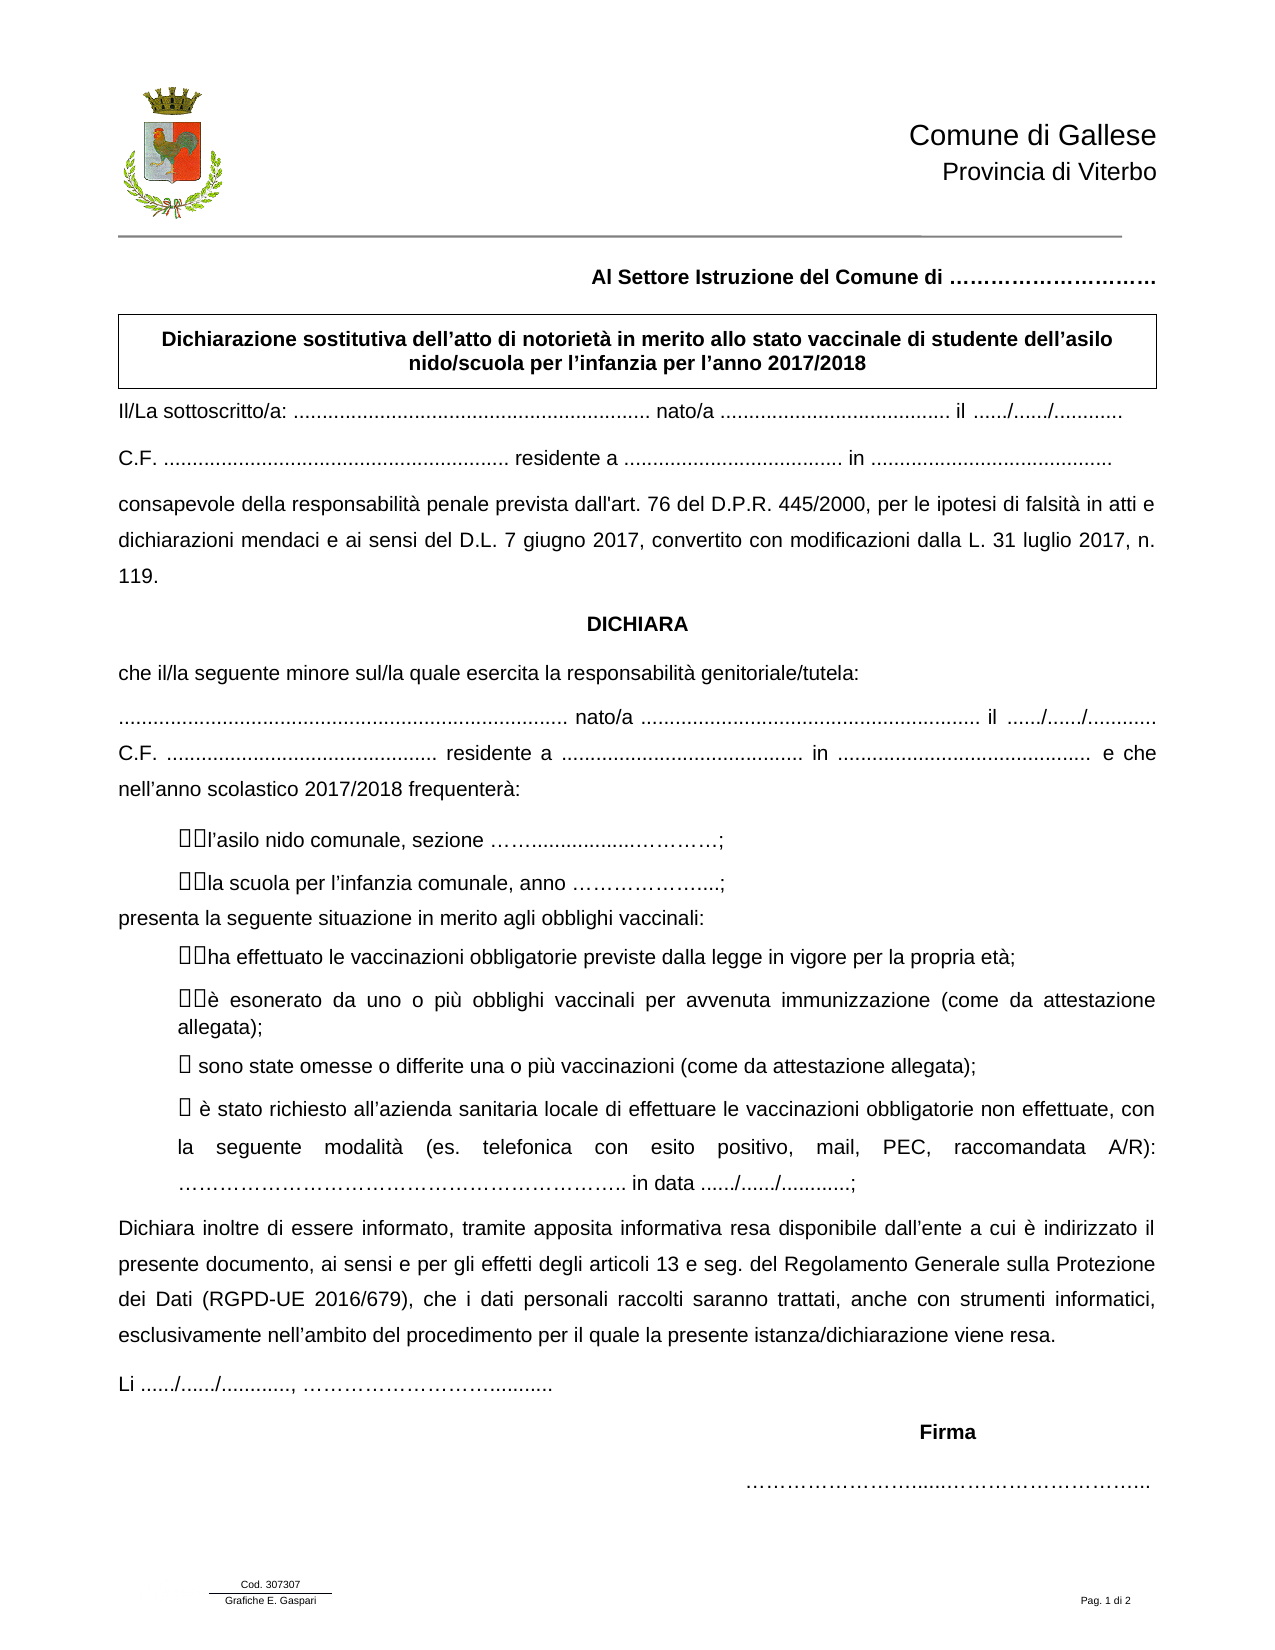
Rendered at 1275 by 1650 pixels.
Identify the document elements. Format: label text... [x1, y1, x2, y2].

text presenta la seguente situazione in merito agli obblighi vaccinali: [118, 906, 1157, 930]
text .............................................................................. nato/a ........................................................... il ....../....../............ C.F. ............................................... residente a .......................................... in ............................................ e che nell’anno scolastico 2017/2018 frequenterà: [118, 705, 1157, 801]
text Provincia di Viterbo [224, 157, 1157, 185]
text la scuola per l’infanzia comunale, anno ………………....; [177, 863, 1157, 897]
text Comune di Gallese [224, 118, 1157, 152]
text che il/la seguente minore sul/la quale esercita la responsabilità genitoriale/tutela: [118, 661, 1157, 684]
text  è stato richiesto all’azienda sanitaria locale di effettuare le vaccinazioni obbligatorie non effettuate, con la seguente modalità (es. telefonica con esito positivo, mail, PEC, raccomandata A/R): ……………………………………………………….. in data ....../....../............; [177, 1089, 1157, 1195]
text Al Settore Istruzione del Comune di ………………………… [118, 265, 1157, 289]
text DICHIARA [118, 612, 1157, 636]
table_header Dichiarazione sostitutiva dell’atto di notorietà in merito allo stato vaccinale di studente dell’asilo nido/scuola per l’infanzia per l’anno 2017/2018 [119, 315, 1156, 388]
text è esonerato da uno o più obblighi vaccinali per avvenuta immunizzazione (come da attestazione allegata); [177, 980, 1157, 1038]
text ha effettuato le vaccinazioni obbligatorie previste dalla legge in vigore per la propria età; [177, 938, 1157, 972]
text Li ....../....../............, ………………………........... [118, 1372, 1157, 1396]
text l’asilo nido comunale, sezione ……..................…………; [177, 821, 1157, 855]
text  sono state omesse o differite una o più vaccinazioni (come da attestazione allegata); [177, 1047, 1157, 1081]
text consapevole della responsabilità penale prevista dall'art. 76 del D.P.R. 445/2000, per le ipotesi di falsità in atti e dichiarazioni mendaci e ai sensi del D.L. 7 giugno 2017, convertito con modificazioni dalla L. 31 luglio 2017, n. 119. [118, 492, 1157, 588]
text Il/La sottoscritto/a: .............................................................. nato/a ........................................ il ....../....../............ [118, 399, 1157, 423]
text Dichiara inoltre di essere informato, tramite apposita informativa resa disponibile dall’ente a cui è indirizzato il presente documento, ai sensi e per gli effetti degli articoli 13 e seg. del Regolamento Generale sulla Protezione dei Dati (RGPD-UE 2016/679), che i dati personali raccolti saranno trattati, anche con strumenti informatici, esclusivamente nell’ambito del procedimento per il quale la presente istanza/dichiarazione viene resa. [118, 1215, 1157, 1347]
picture [122, 87, 224, 219]
text C.F. ............................................................ residente a ...................................... in .......................................... [118, 445, 1157, 469]
text ……………………......………………………... [118, 1468, 1157, 1492]
text Firma [118, 1420, 1157, 1444]
